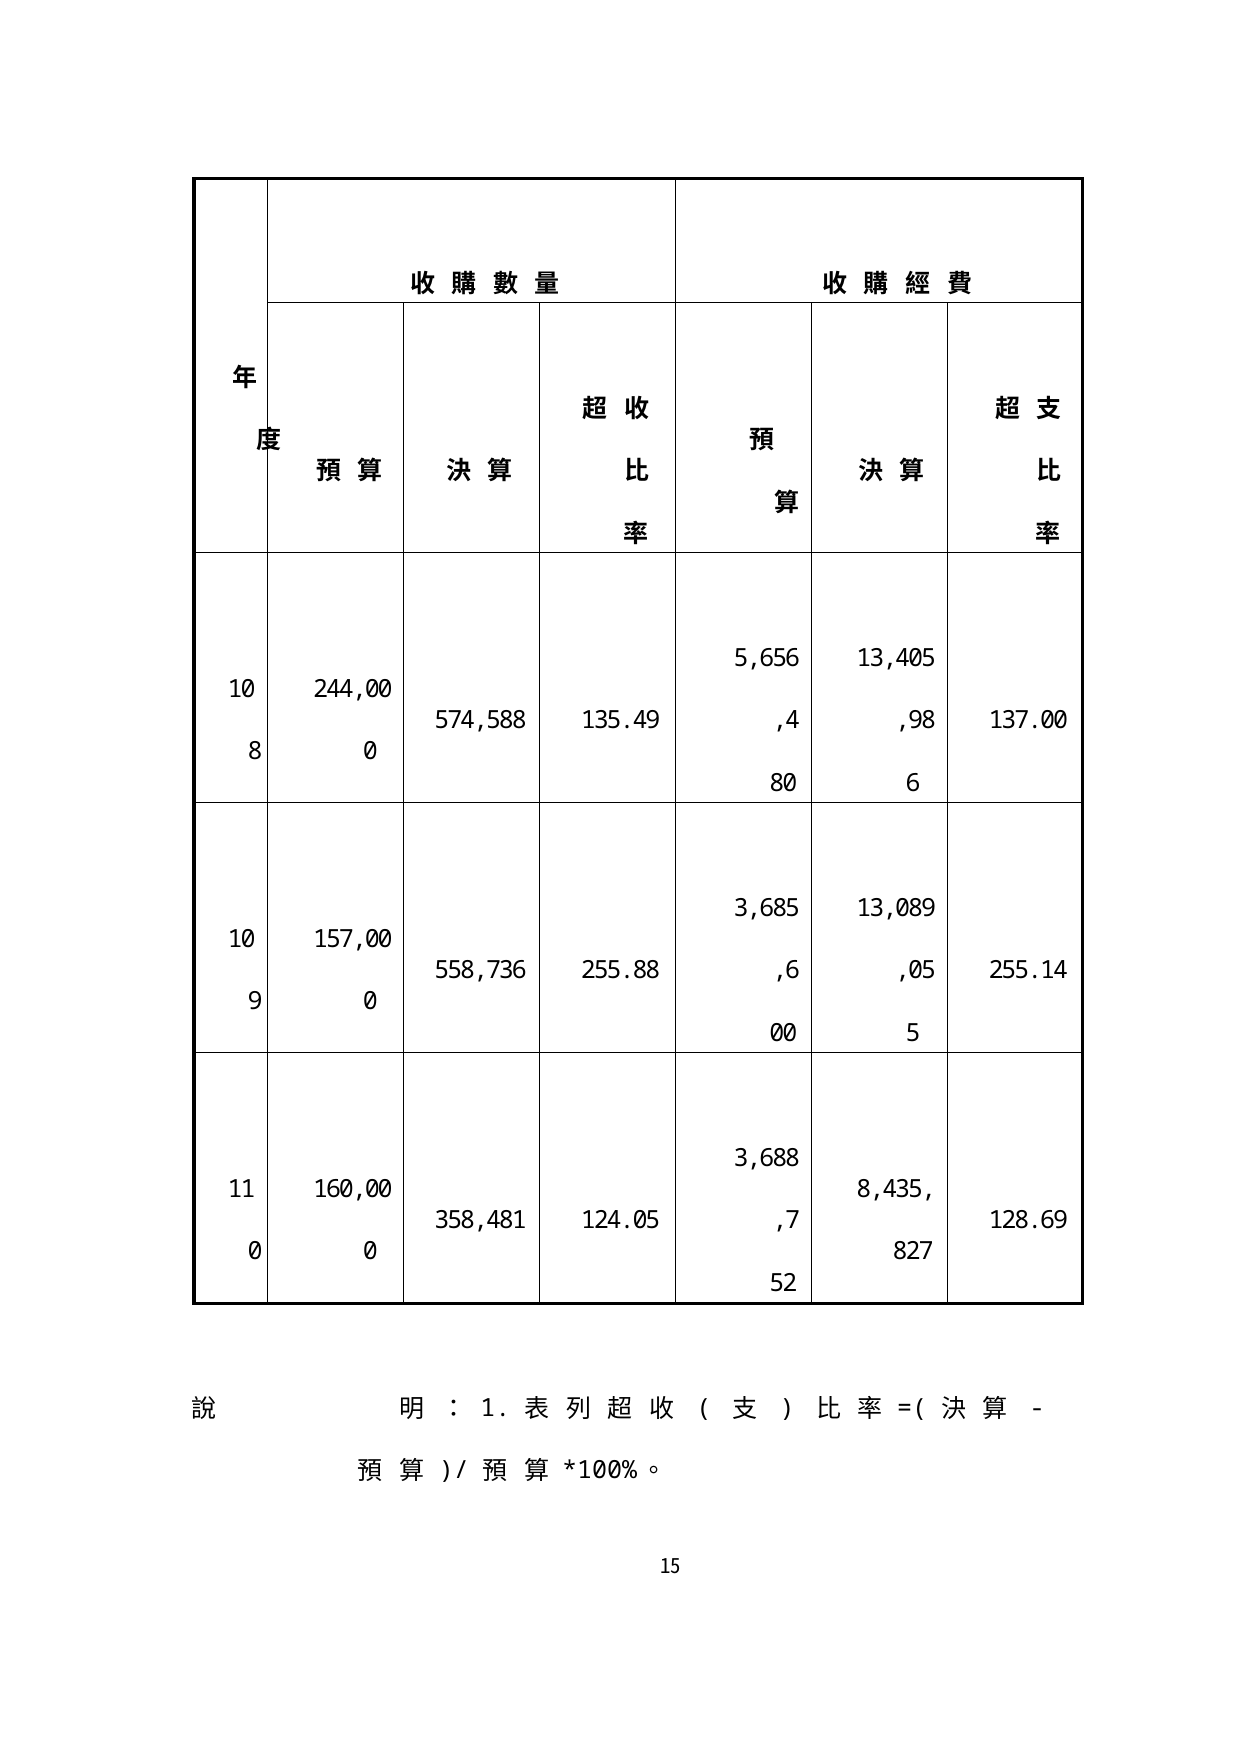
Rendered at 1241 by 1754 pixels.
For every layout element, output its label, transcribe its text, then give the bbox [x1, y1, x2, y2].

table_cell 決算 [404, 303, 539, 552]
table_cell 157,000 [268, 803, 403, 1052]
table_header 收購數量 [268, 180, 675, 302]
table_cell 244,000 [268, 553, 403, 802]
table_header 年度 [196, 180, 267, 552]
table_cell 5,656,480 [676, 553, 811, 802]
table_cell 558,736 [404, 803, 539, 1052]
table_cell 預算 [676, 303, 811, 552]
table_cell 135.49 [540, 553, 675, 802]
table_cell 13,405,986 [812, 553, 947, 802]
table_cell 決算 [812, 303, 947, 552]
table_cell 109 [196, 803, 267, 1052]
table_cell 8,435,827 [812, 1053, 947, 1302]
table_header 收購經費 [676, 180, 1081, 302]
table_cell 超支比率 [948, 303, 1081, 552]
table_cell 超收比率 [540, 303, 675, 552]
table_cell 137.00 [948, 553, 1081, 802]
table_cell 13,089,055 [812, 803, 947, 1052]
table_cell 預算 [268, 303, 403, 552]
table_cell 124.05 [540, 1053, 675, 1302]
table_cell 160,000 [268, 1053, 403, 1302]
table_cell 574,588 [404, 553, 539, 802]
table_cell 255.14 [948, 803, 1081, 1052]
table_cell 128.69 [948, 1053, 1081, 1302]
table_cell 3,688,752 [676, 1053, 811, 1302]
table_cell 108 [196, 553, 267, 802]
table_cell 110 [196, 1053, 267, 1302]
table_cell 358,481 [404, 1053, 539, 1302]
table_cell 3,685,600 [676, 803, 811, 1052]
table_cell 255.88 [540, 803, 675, 1052]
text 說 明：1.表列超收(支)比率=(決算-預算)/預算*100%。 [183, 1365, 1058, 1490]
